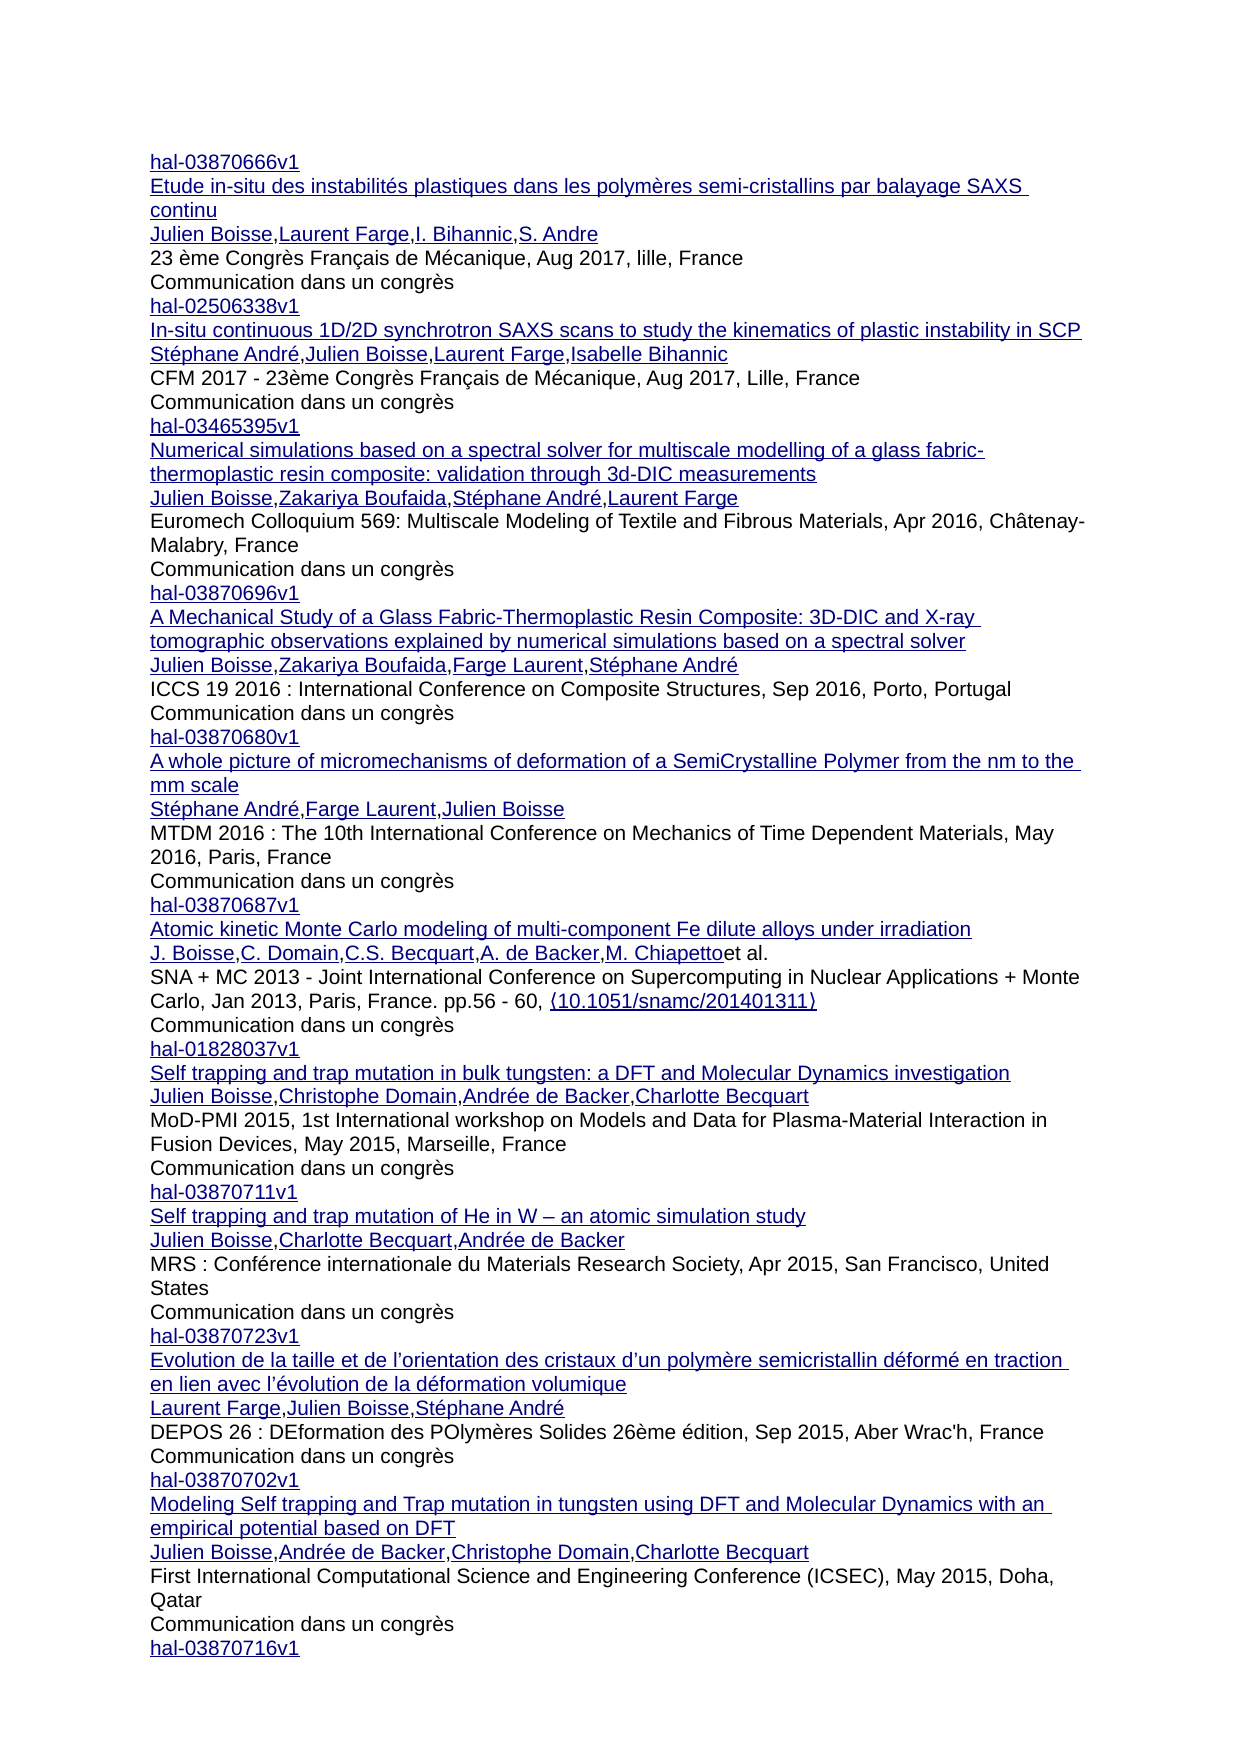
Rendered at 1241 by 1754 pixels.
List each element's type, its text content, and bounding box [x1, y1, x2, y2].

table_cell hal-03870666v1 [150, 150, 1090, 174]
table_cell Evolution de la taille et de l’orientation des cristaux d’un polymère semicristallin déformé en traction en lien avec l’évolution de la déformation volumique Laurent Farge,Julien Boisse,Stéphane André DEPOS 26 : DEformation des POlymères Solides 26ème édition, Sep 2015, Aber Wrac'h, France Communication dans un congrès hal-03870702v1 [150, 1348, 1090, 1492]
table_cell A whole picture of micromechanisms of deformation of a SemiCrystalline Polymer from the nm to the mm scale Stéphane André,Farge Laurent,Julien Boisse MTDM 2016 : The 10th International Conference on Mechanics of Time Dependent Materials, May 2016, Paris, France Communication dans un congrès hal-03870687v1 [150, 749, 1090, 917]
table_cell Etude in-situ des instabilités plastiques dans les polymères semi-cristallins par balayage SAXS continu Julien Boisse,Laurent Farge,I. Bihannic,S. Andre 23 ème Congrès Français de Mécanique, Aug 2017, lille, France Communication dans un congrès hal-02506338v1 [150, 174, 1090, 318]
table_cell A Mechanical Study of a Glass Fabric-Thermoplastic Resin Composite: 3D-DIC and X-ray tomographic observations explained by numerical simulations based on a spectral solver Julien Boisse,Zakariya Boufaida,Farge Laurent,Stéphane André ICCS 19 2016 : International Conference on Composite Structures, Sep 2016, Porto, Portugal Communication dans un congrès hal-03870680v1 [150, 605, 1090, 749]
table_cell Atomic kinetic Monte Carlo modeling of multi-component Fe dilute alloys under irradiation J. Boisse,C. Domain,C.S. Becquart,A. de Backer,M. Chiapettoet al. SNA + MC 2013 - Joint International Conference on Supercomputing in Nuclear Applications + Monte Carlo, Jan 2013, Paris, France. pp.56 - 60, ⟨10.1051/snamc/201401311⟩ Communication dans un congrès hal-01828037v1 [150, 917, 1090, 1060]
table_cell Numerical simulations based on a spectral solver for multiscale modelling of a glass fabric-thermoplastic resin composite: validation through 3d-DIC measurements Julien Boisse,Zakariya Boufaida,Stéphane André,Laurent Farge Euromech Colloquium 569: Multiscale Modeling of Textile and Fibrous Materials, Apr 2016, Châtenay-Malabry, France Communication dans un congrès hal-03870696v1 [150, 438, 1090, 605]
table_cell In-situ continuous 1D/2D synchrotron SAXS scans to study the kinematics of plastic instability in SCP Stéphane André,Julien Boisse,Laurent Farge,Isabelle Bihannic CFM 2017 - 23ème Congrès Français de Mécanique, Aug 2017, Lille, France Communication dans un congrès hal-03465395v1 [150, 318, 1090, 437]
table_cell Modeling Self trapping and Trap mutation in tungsten using DFT and Molecular Dynamics with an empirical potential based on DFT Julien Boisse,Andrée de Backer,Christophe Domain,Charlotte Becquart First International Computational Science and Engineering Conference (ICSEC), May 2015, Doha, Qatar Communication dans un congrès hal-03870716v1 [150, 1492, 1090, 1659]
table_cell Self trapping and trap mutation of He in W – an atomic simulation study Julien Boisse,Charlotte Becquart,Andrée de Backer MRS : Conférence internationale du Materials Research Society, Apr 2015, San Francisco, United States Communication dans un congrès hal-03870723v1 [150, 1204, 1090, 1348]
table_cell Self trapping and trap mutation in bulk tungsten: a DFT and Molecular Dynamics investigation Julien Boisse,Christophe Domain,Andrée de Backer,Charlotte Becquart MoD-PMI 2015, 1st International workshop on Models and Data for Plasma-Material Interaction in Fusion Devices, May 2015, Marseille, France Communication dans un congrès hal-03870711v1 [150, 1060, 1090, 1204]
